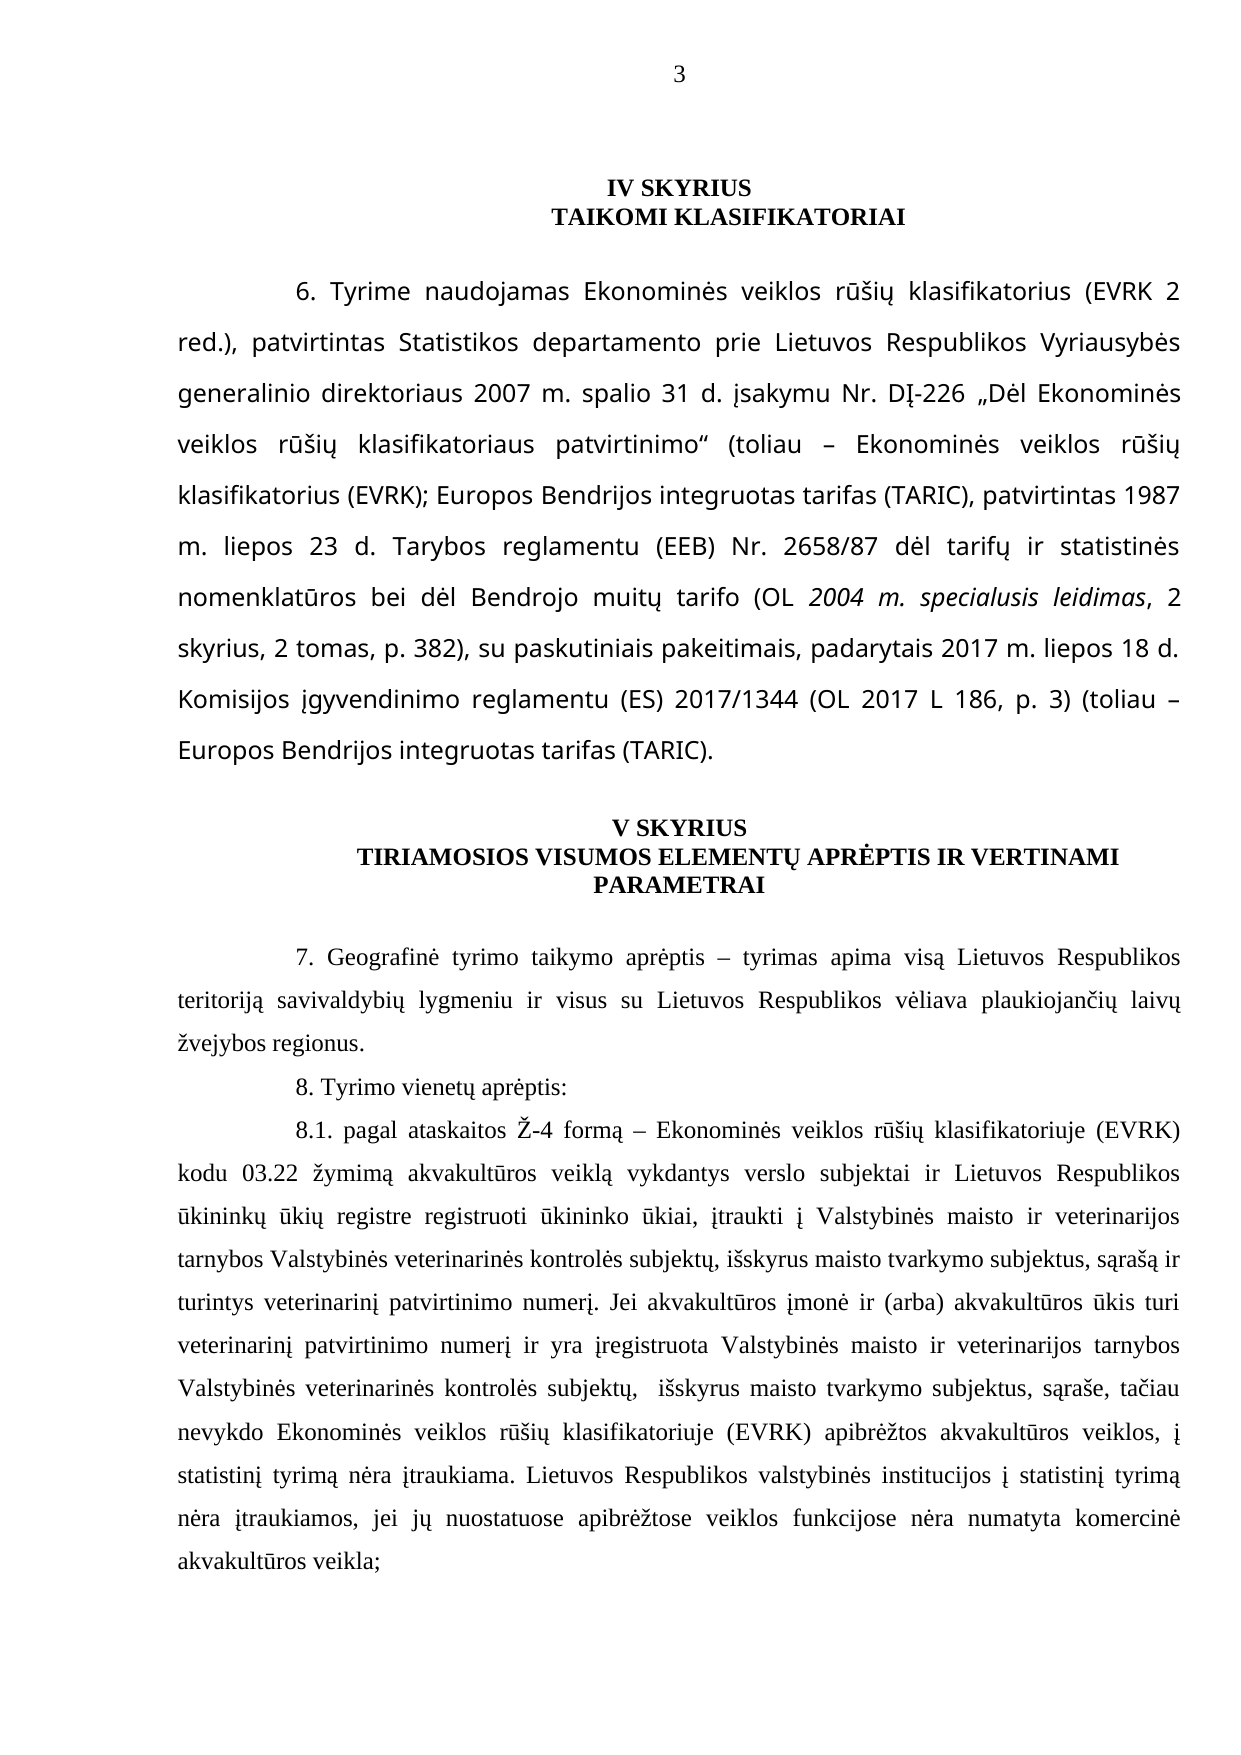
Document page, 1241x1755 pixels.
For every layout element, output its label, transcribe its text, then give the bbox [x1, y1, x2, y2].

text 8.1. pagal ataskaitos Ž-4 formą – Ekonominės veiklos rūšių klasifikatoriuje (EVRK) kodu 03.22 žymimą akvakultūros veiklą vykdantys verslo subjektai ir Lietuvos Respublikos ūkininkų ūkių registre registruoti ūkininko ūkiai, įtraukti į Valstybinės maisto ir veterinarijos tarnybos Valstybinės veterinarinės kontrolės subjektų, išskyrus maisto tvarkymo subjektus, sąrašą ir turintys veterinarinį patvirtinimo numerį. Jei akvakultūros įmonė ir (arba) akvakultūros ūkis turi veterinarinį patvirtinimo numerį ir yra įregistruota Valstybinės maisto ir veterinarijos tarnybos Valstybinės veterinarinės kontrolės subjektų, išskyrus maisto tvarkymo subjektus, sąraše, tačiau nevykdo Ekonominės veiklos rūšių klasifikatoriuje (EVRK) apibrėžtos akvakultūros veiklos, į statistinį tyrimą nėra įtraukiama. Lietuvos Respublikos valstybinės institucijos į statistinį tyrimą nėra įtraukiamos, jei jų nuostatuose apibrėžtose veiklos funkcijose nėra numatyta komercinė akvakultūros veikla; [177, 1115, 1181, 1575]
text 6. Tyrime naudojamas Ekonominės veiklos rūšių klasifikatorius (EVRK 2 red.), patvirtintas Statistikos departamento prie Lietuvos Respublikos Vyriausybės generalinio direktoriaus 2007 m. spalio 31 d. įsakymu Nr. DĮ-226 „Dėl Ekonominės veiklos rūšių klasifikatoriaus patvirtinimo“ (toliau – Ekonominės veiklos rūšių klasifikatorius (EVRK); Europos Bendrijos integruotas tarifas (TARIC), patvirtintas 1987 m. liepos 23 d. Tarybos reglamentu (EEB) Nr. 2658/87 dėl tarifų ir statistinės nomenklatūros bei dėl Bendrojo muitų tarifo (OL 2004 m. specialusis leidimas, 2 skyrius, 2 tomas, p. 382), su paskutiniais pakeitimais, padarytais 2017 m. liepos 18 d. Komisijos įgyvendinimo reglamentu (ES) 2017/1344 (OL 2017 L 186, p. 3) (toliau – Europos Bendrijos integruotas tarifas (TARIC). [177, 274, 1181, 767]
text TIRIAMOSIOS VISUMOS ELEMENTŲ APRĖPTIS IR VERTINAMI PARAMETRAI [177, 842, 1181, 899]
text 8. Tyrimo vienetų aprėptis: [177, 1072, 1181, 1100]
text TAIKOMI KLASIFIKATORIAI [276, 202, 1181, 231]
text 7. Geografinė tyrimo taikymo aprėptis – tyrimas apima visą Lietuvos Respublikos teritoriją savivaldybių lygmeniu ir visus su Lietuvos Respublikos vėliava plaukiojančių laivų žvejybos regionus. [177, 942, 1181, 1057]
text IV SKYRIUS [177, 173, 1181, 202]
text V SKYRIUS [177, 813, 1181, 842]
